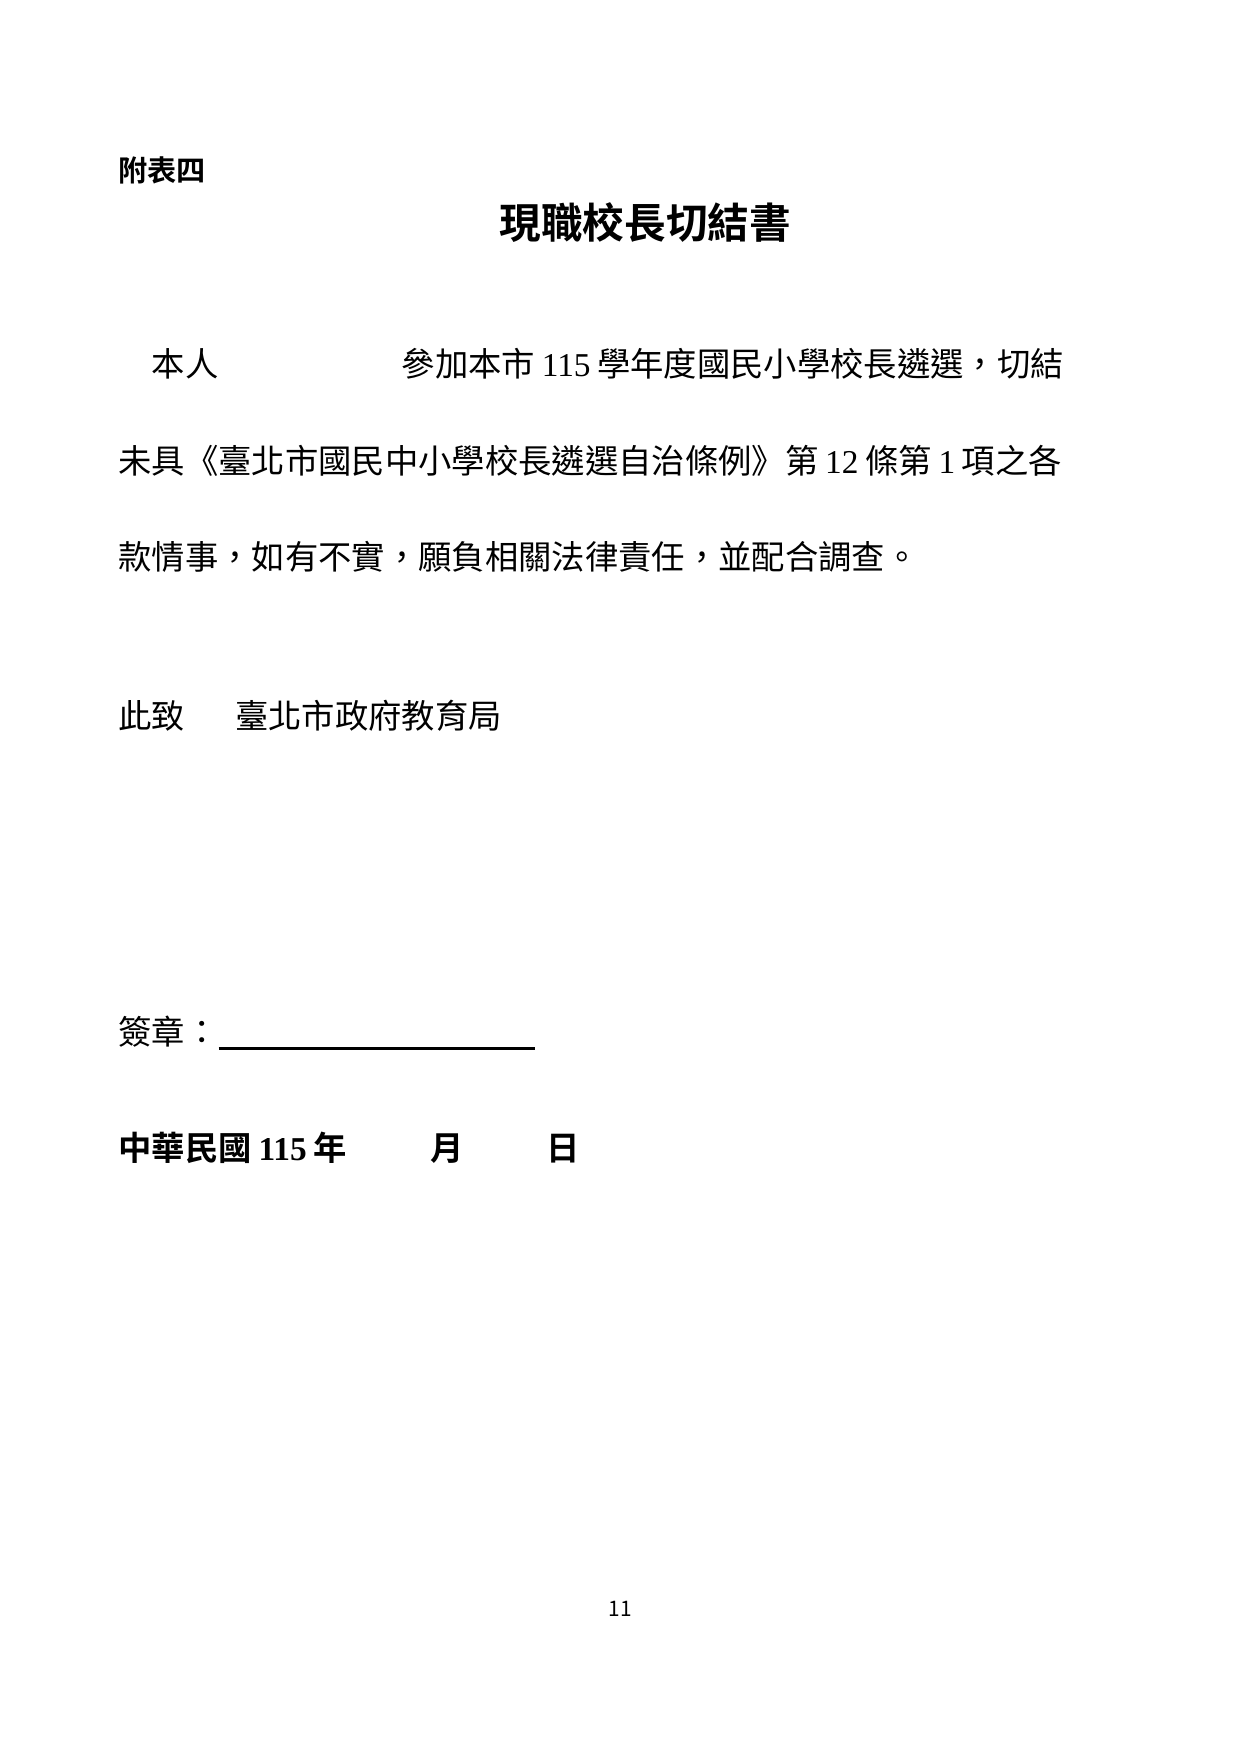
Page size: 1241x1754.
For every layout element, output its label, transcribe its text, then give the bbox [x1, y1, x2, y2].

text 本人 參加本市115學年度國民小學校長遴選，切結未具《臺北市國民中小學校長遴選自治條例》第12條第1項之各款情事，如有不實，願負相關法律責任，並配合調查。 [118, 338, 1092, 579]
text 附表四 [118, 148, 1092, 190]
text 中華民國115年 月 日 [118, 1121, 1092, 1170]
text 現職校長切結書 [198, 190, 1092, 250]
text 簽章： [118, 1006, 1092, 1054]
text 此致 臺北市政府教育局 [118, 689, 1092, 738]
